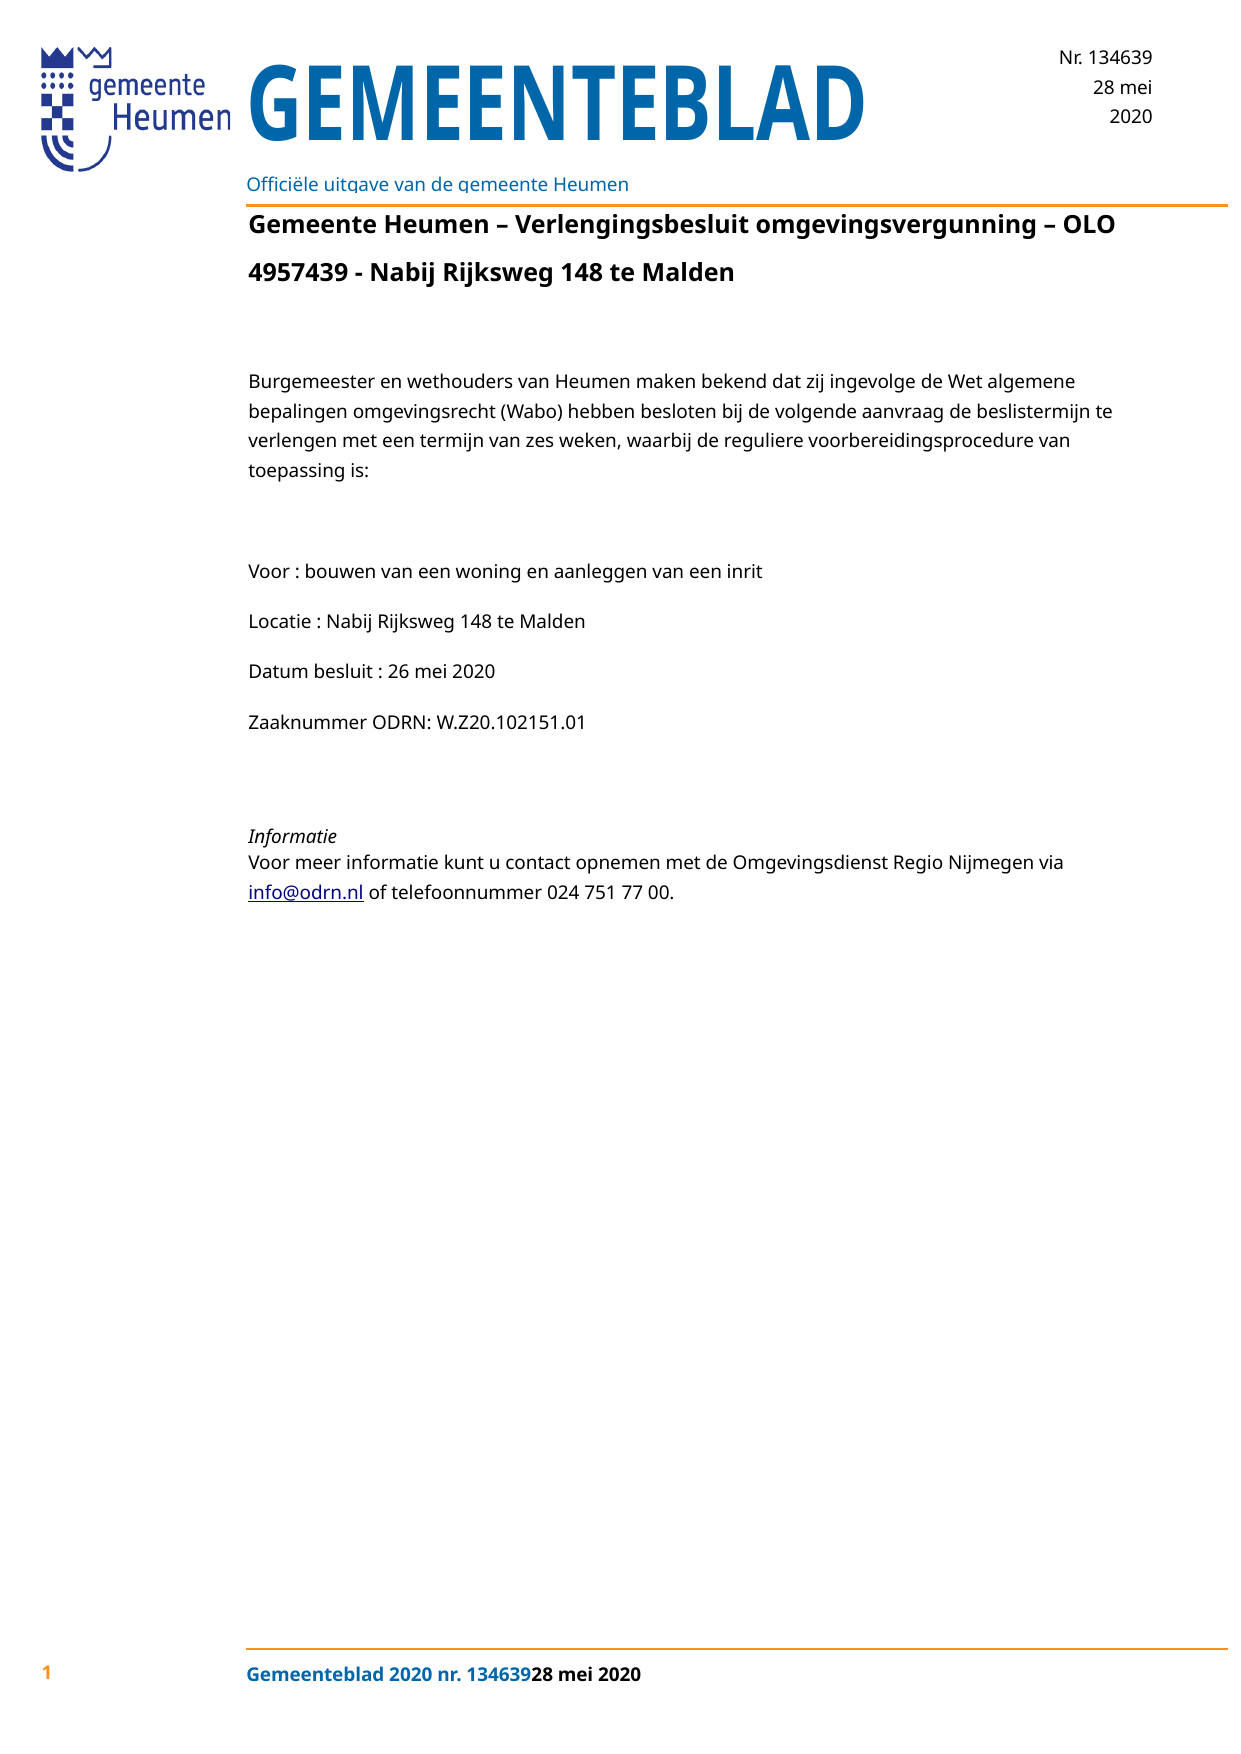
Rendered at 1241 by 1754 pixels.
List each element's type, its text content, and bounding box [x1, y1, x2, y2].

text Burgemeester en wethouders van Heumen maken bekend dat zij ingevolge de Wet algemene bepalingen omgevingsrecht (Wabo) hebben besloten bij de volgende aanvraag de beslistermijn te verlengen met een termijn van zes weken, waarbij de reguliere voorbereidingsprocedure van toepassing is: [248, 368, 1152, 483]
text Voor meer informatie kunt u contact opnemen met de Omgevingsdienst Regio Nijmegen via info@odrn.nl of telefoonnummer 024 751 77 00. [248, 849, 1152, 904]
text Datum besluit : 26 mei 2020 [248, 659, 1152, 684]
text Informatie [248, 823, 1152, 849]
text Zaaknummer ODRN: W.Z20.102151.01 [248, 709, 1152, 735]
text Voor : bouwen van een woning en aanleggen van een inrit [248, 558, 1152, 584]
text Gemeente Heumen – Verlengingsbesluit omgevingsvergunning – OLO 4957439 - Nabij Rijksweg 148 te Malden [248, 207, 1152, 288]
text Locatie : Nabij Rijksweg 148 te Malden [248, 608, 1152, 634]
picture [41, 47, 231, 172]
